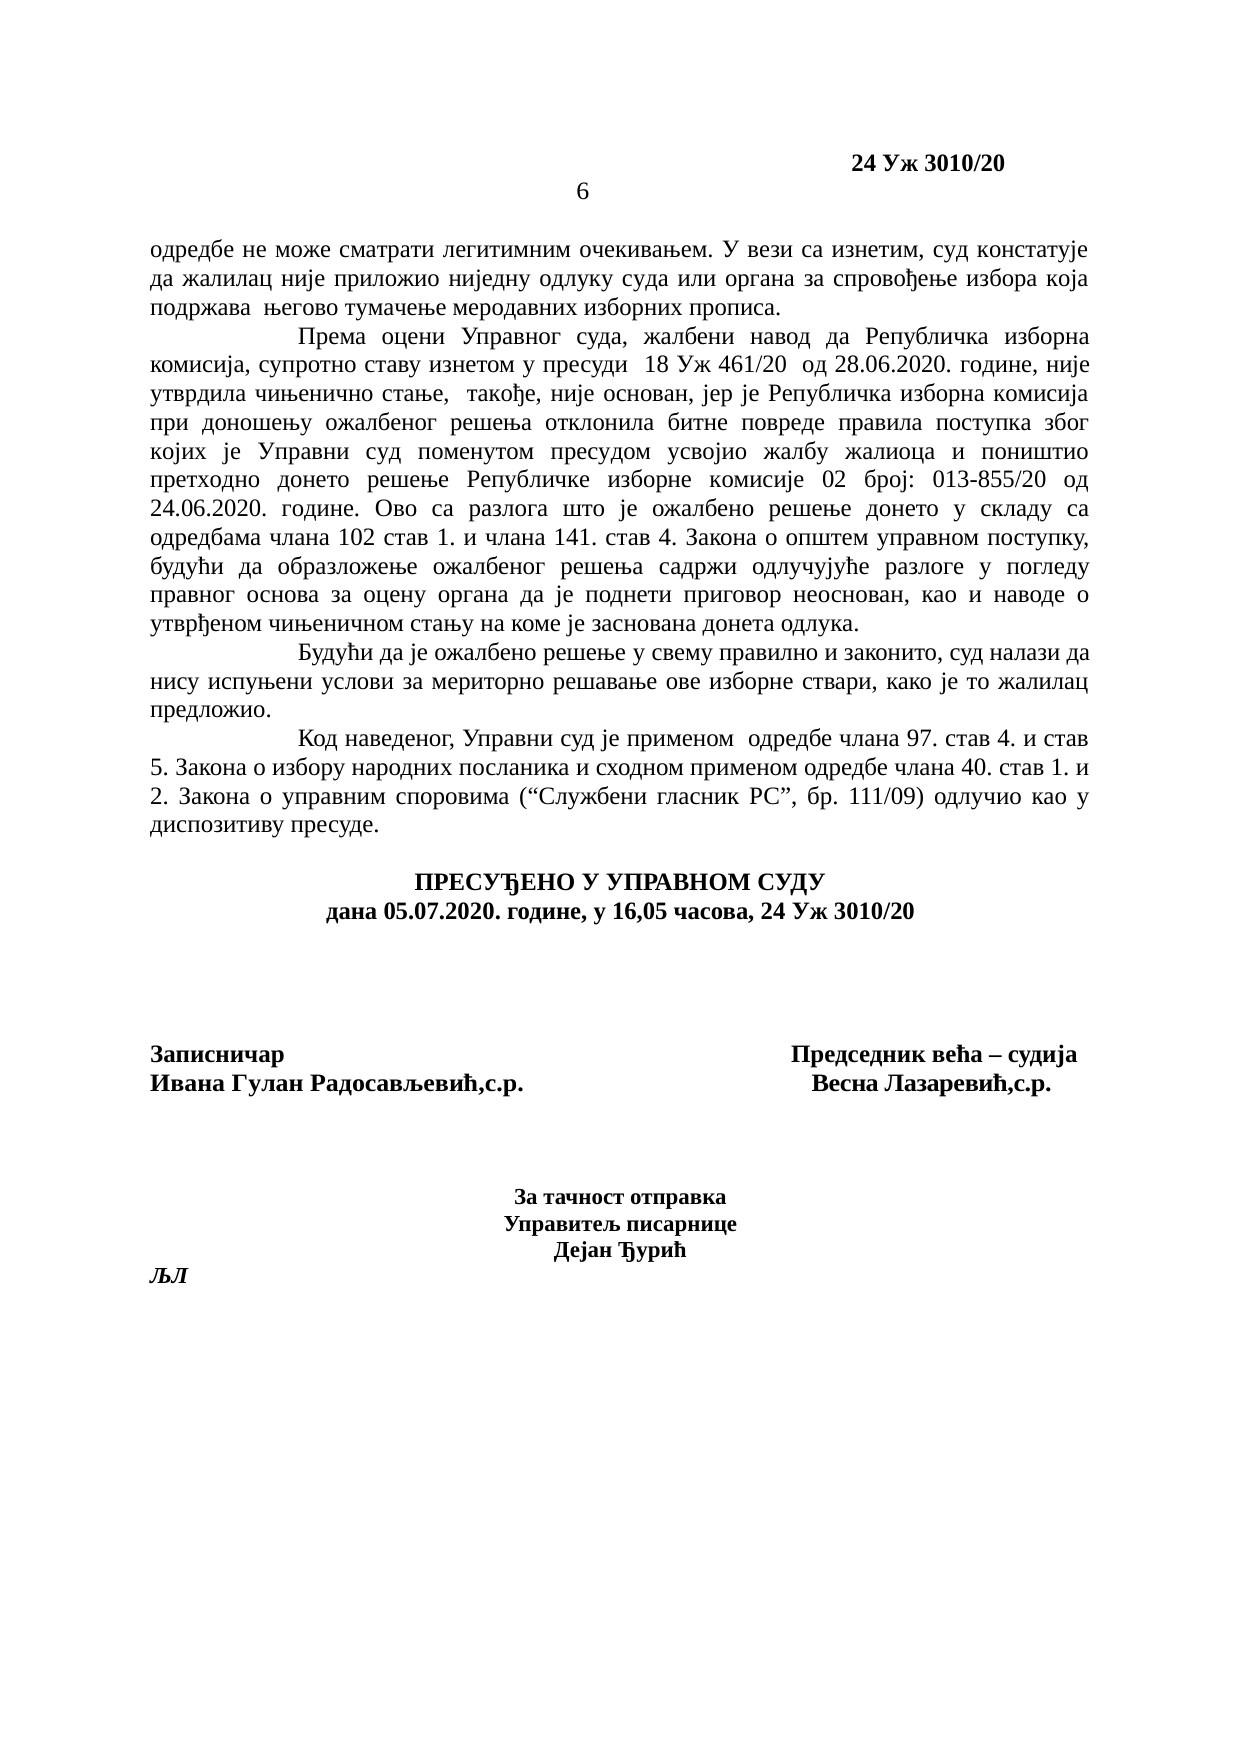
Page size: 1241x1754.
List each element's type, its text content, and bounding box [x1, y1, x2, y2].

text одредбе не може сматрати легитимним очекивањем. У вези са изнетим, суд констатује да жалилац није приложио ниједну одлуку суда или органа за спровођење избора која подржава његово тумачење меродавних изборних прописа. [150, 234, 1090, 321]
text дана 05.07.2020. године, у 16,05 часова, 24 Уж 3010/20 [150, 896, 1090, 924]
text Код наведеног, Управни суд је применом одредбе члана 97. став 4. и став 5. Закона о избору народних посланика и сходном применом одредбе члана 40. став 1. и 2. Закона о управним споровима (“Службени гласник РС”, бр. 111/09) одлучио као у диспозитиву пресуде. [150, 723, 1090, 838]
text Записничар Председник већа – судија [150, 1039, 1090, 1068]
text ЉЛ [150, 1262, 1090, 1289]
text Будући да је ожалбено решење у свему правилно и законито, суд налази да нису испуњени услови за мериторно решавање ове изборне ствари, како је то жалилац предложио. [150, 637, 1090, 723]
text Према оцени Управног суда, жалбени навод да Републичка изборна комисија, супротно ставу изнетом у пресуди 18 Уж 461/20 од 28.06.2020. године, није утврдила чињенично стање, такође, није основан, јер је Републичка изборна комисија при доношењу ожалбеног решења отклонила битне повреде правила поступка због којих је Управни суд поменутом пресудом усвојио жалбу жалиоца и поништио претходно донето решење Републичке изборне комисије 02 број: 013-855/20 од 24.06.2020. године. Ово са разлога што је ожалбено решење донето у складу са одредбама члана 102 став 1. и члана 141. став 4. Закона о општем управном поступку, будући да образложење ожалбеног решења садржи одлучујуће разлоге у погледу правног основа за оцену органа да је поднети приговор неоснован, као и наводе о утврђеном чињеничном стању на коме је заснована донета одлука. [150, 321, 1090, 637]
text Ивана Гулан Радосављевић,с.р. Весна Лазаревић,с.р. [150, 1068, 1090, 1097]
text Дејан Ђурић [150, 1236, 1090, 1262]
text Управитељ писарнице [150, 1210, 1090, 1236]
text ПРЕСУЂЕНО У УПРАВНОМ СУДУ [150, 867, 1090, 896]
text За тачност отправка [150, 1183, 1090, 1210]
